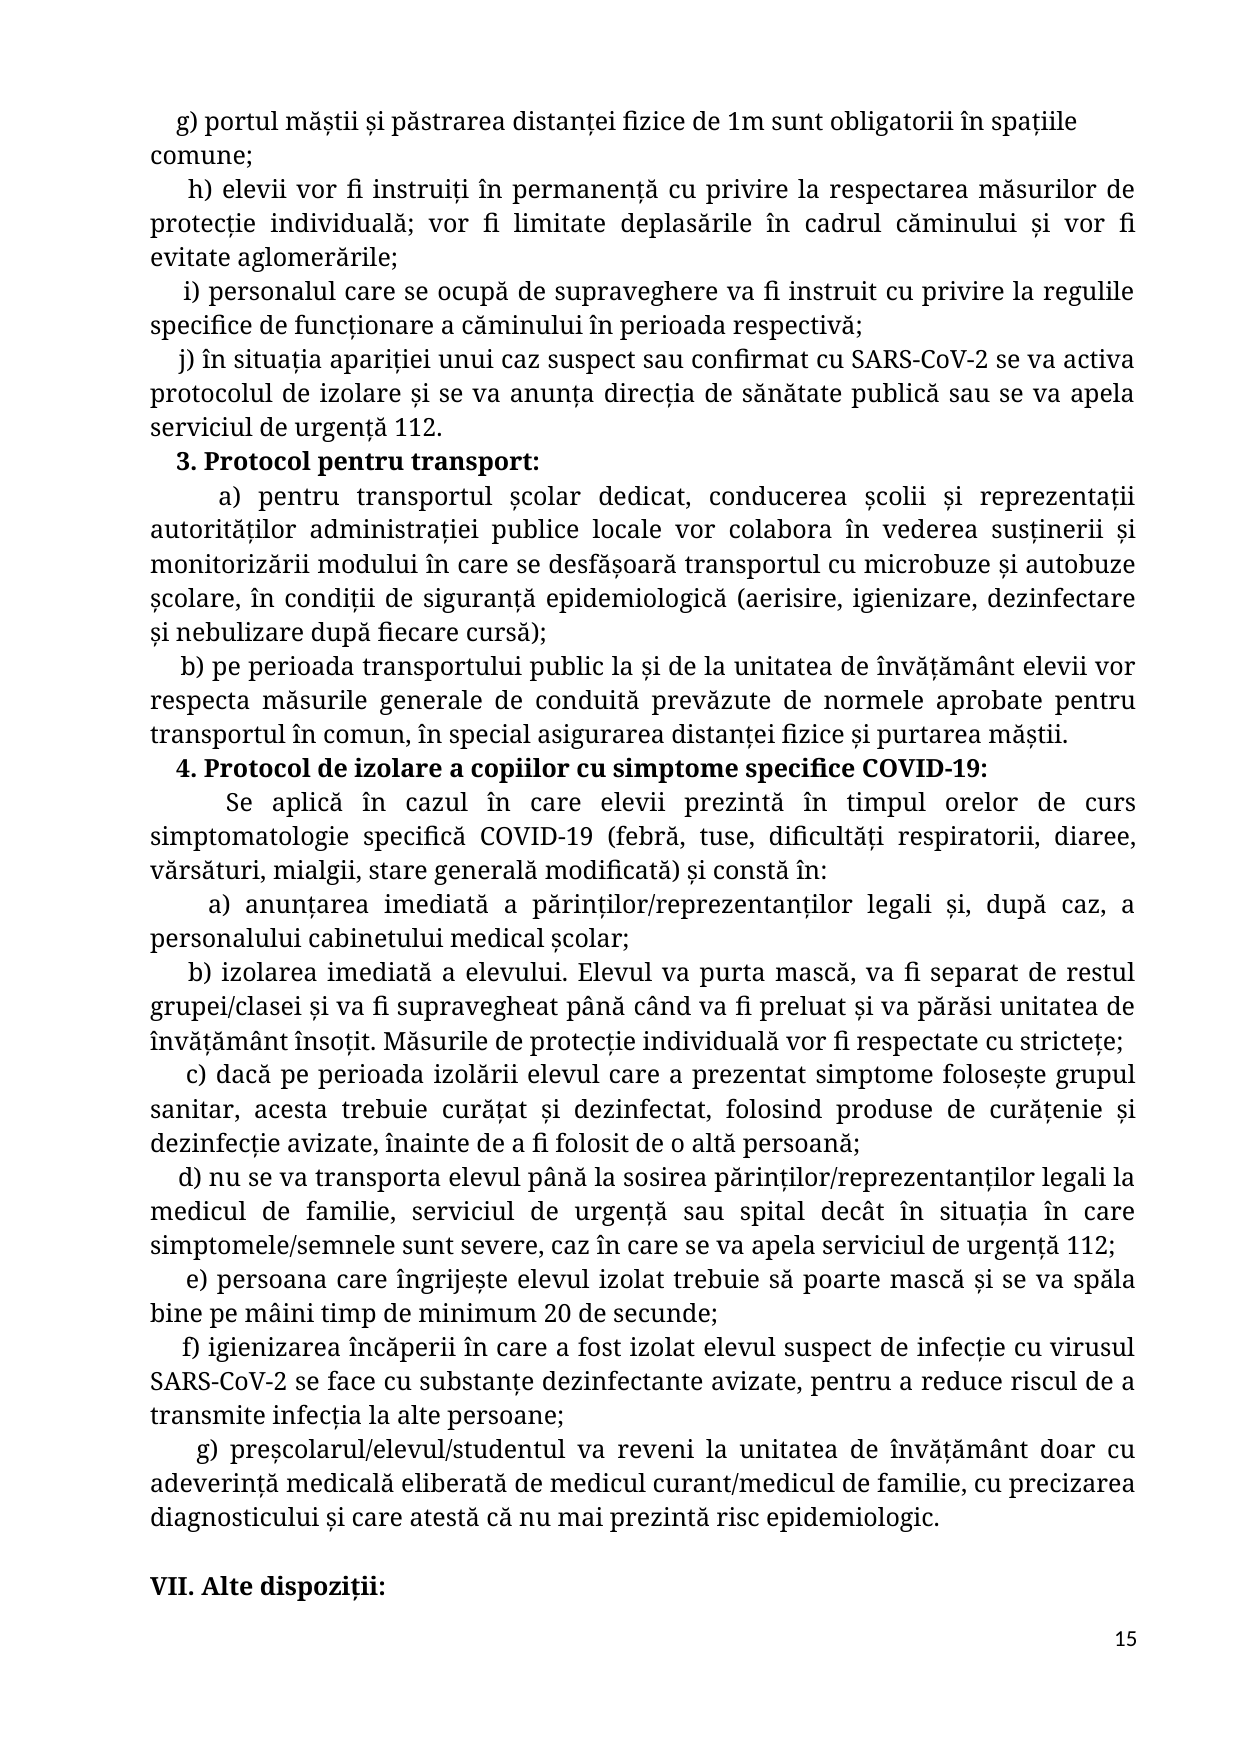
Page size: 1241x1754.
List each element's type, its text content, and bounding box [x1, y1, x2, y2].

text VII. Alte dispoziţii: [150, 1568, 1137, 1602]
text c) dacă pe perioada izolării elevul care a prezentat simptome foloseşte grupul sanitar, acesta trebuie curăţat şi dezinfectat, folosind produse de curăţenie şi dezinfecţie avizate, înainte de a fi folosit de o altă persoană; [150, 1057, 1137, 1159]
text a) pentru transportul şcolar dedicat, conducerea şcolii şi reprezentaţii autorităţilor administraţiei publice locale vor colabora în vederea susţinerii şi monitorizării modului în care se desfăşoară transportul cu microbuze şi autobuze şcolare, în condiţii de siguranţă epidemiologică (aerisire, igienizare, dezinfectare şi nebulizare după fiecare cursă); [150, 478, 1137, 648]
text 3. Protocol pentru transport: [150, 444, 1137, 478]
text a) anunţarea imediată a părinţilor/reprezentanţilor legali şi, după caz, a personalului cabinetului medical şcolar; [150, 887, 1137, 955]
text d) nu se va transporta elevul până la sosirea părinţilor/reprezentanţilor legali la medicul de familie, serviciul de urgenţă sau spital decât în situaţia în care simptomele/semnele sunt severe, caz în care se va apela serviciul de urgenţă 112; [150, 1159, 1137, 1262]
text g) preşcolarul/elevul/studentul va reveni la unitatea de învăţământ doar cu adeverinţă medicală eliberată de medicul curant/medicul de familie, cu precizarea diagnosticului şi care atestă că nu mai prezintă risc epidemiologic. [150, 1432, 1137, 1534]
text g) portul măştii și păstrarea distanței fizice de 1m sunt obligatorii în spaţiile comune; [150, 103, 1137, 172]
text j) în situaţia apariţiei unui caz suspect sau confirmat cu SARS-CoV-2 se va activa protocolul de izolare şi se va anunţa direcţia de sănătate publică sau se va apela serviciul de urgenţă 112. [150, 342, 1137, 444]
text i) personalul care se ocupă de supraveghere va fi instruit cu privire la regulile specifice de funcţionare a căminului în perioada respectivă; [150, 274, 1137, 342]
text b) izolarea imediată a elevului. Elevul va purta mască, va fi separat de restul grupei/clasei şi va fi supravegheat până când va fi preluat şi va părăsi unitatea de învăţământ însoţit. Măsurile de protecţie individuală vor fi respectate cu stricteţe; [150, 955, 1137, 1057]
text f) igienizarea încăperii în care a fost izolat elevul suspect de infecţie cu virusul SARS-CoV-2 se face cu substanţe dezinfectante avizate, pentru a reduce riscul de a transmite infecţia la alte persoane; [150, 1330, 1137, 1432]
text h) elevii vor fi instruiţi în permanenţă cu privire la respectarea măsurilor de protecţie individuală; vor fi limitate deplasările în cadrul căminului şi vor fi evitate aglomerările; [150, 172, 1137, 274]
text 4. Protocol de izolare a copiilor cu simptome specifice COVID-19: [150, 751, 1137, 785]
text b) pe perioada transportului public la şi de la unitatea de învăţământ elevii vor respecta măsurile generale de conduită prevăzute de normele aprobate pentru transportul în comun, în special asigurarea distanţei fizice şi purtarea măştii. [150, 648, 1137, 751]
text e) persoana care îngrijeşte elevul izolat trebuie să poarte mască şi se va spăla bine pe mâini timp de minimum 20 de secunde; [150, 1262, 1137, 1330]
text Se aplică în cazul în care elevii prezintă în timpul orelor de curs simptomatologie specifică COVID-19 (febră, tuse, dificultăţi respiratorii, diaree, vărsături, mialgii, stare generală modificată) şi constă în: [150, 785, 1137, 887]
